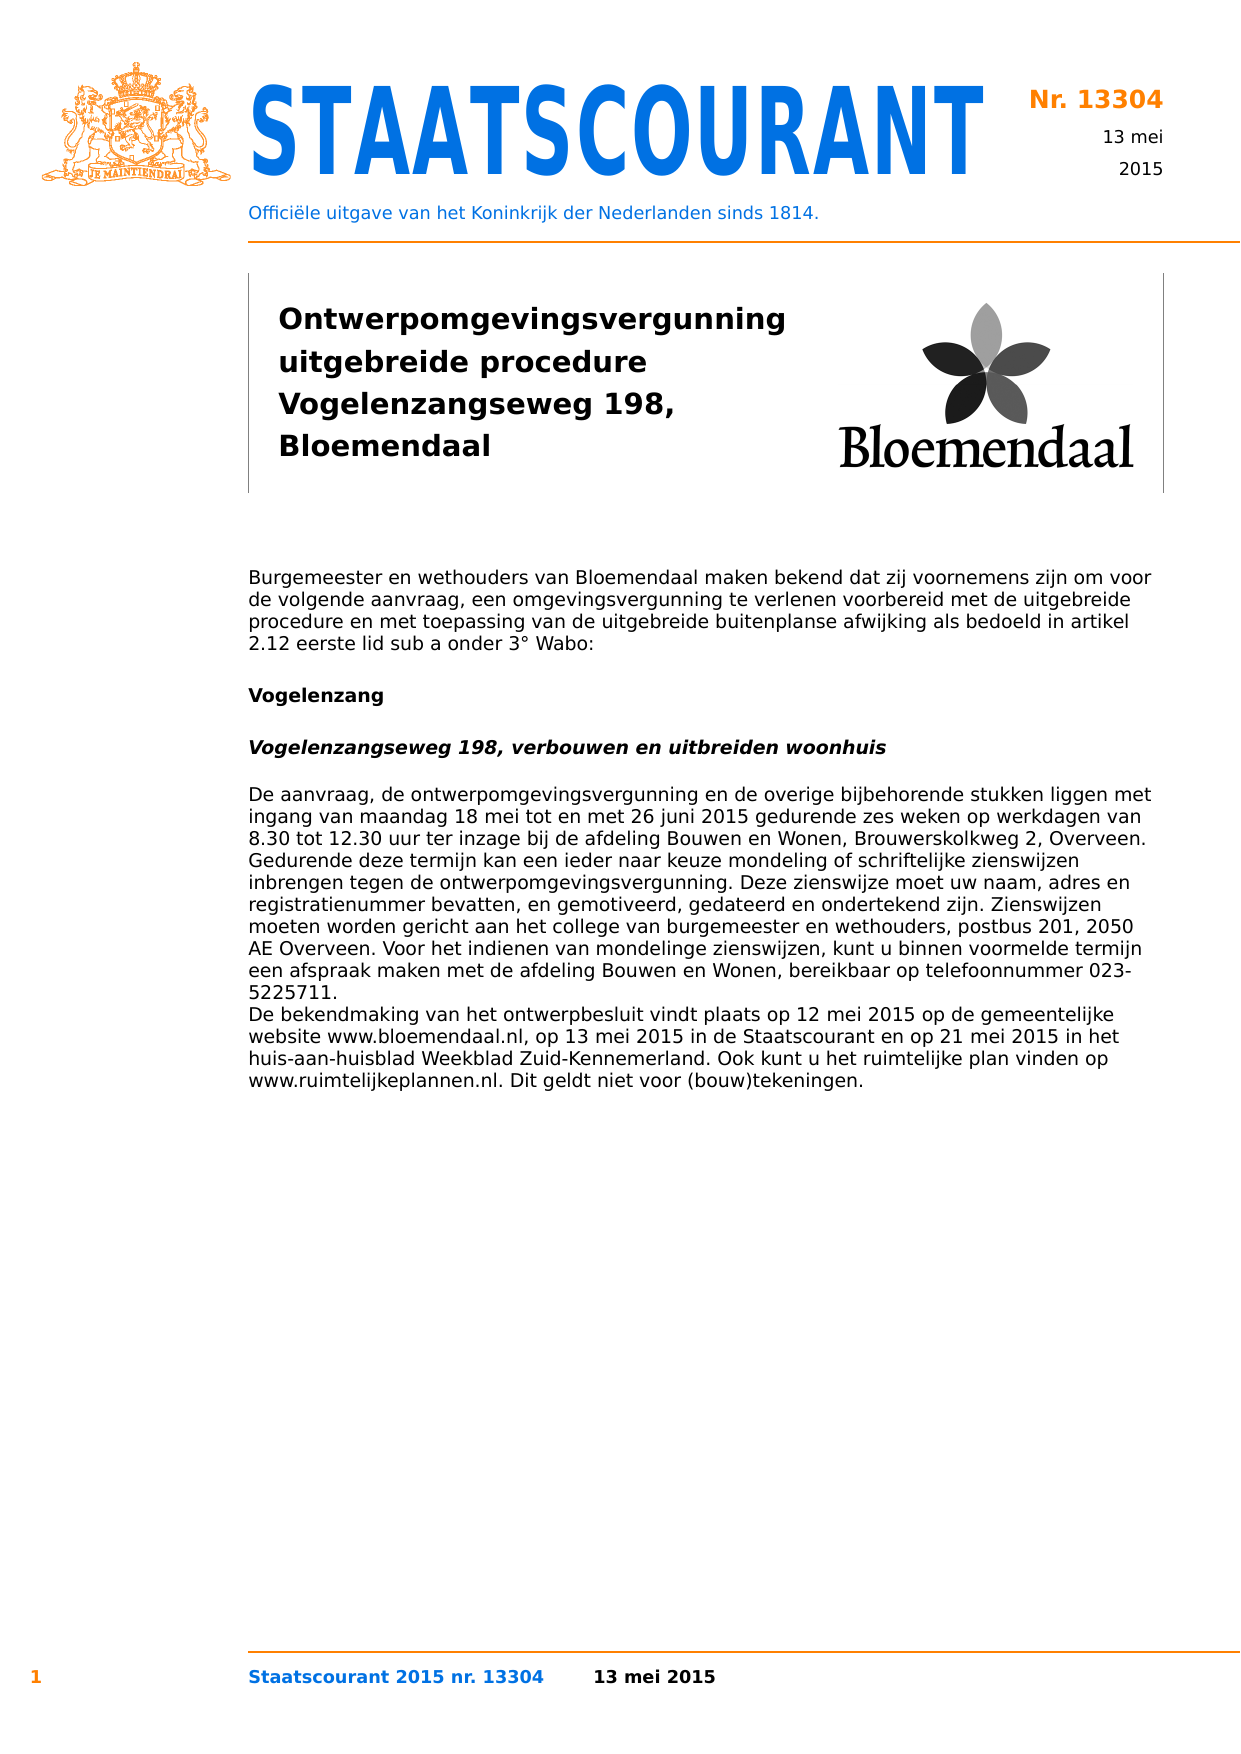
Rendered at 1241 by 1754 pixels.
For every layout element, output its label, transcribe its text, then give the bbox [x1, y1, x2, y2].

text De bekendmaking van het ontwerpbesluit vindt plaats op 12 mei 2015 op de gemeentelijke website www.bloemendaal.nl, op 13 mei 2015 in de Staatscourant en op 21 mei 2015 in het huis-aan-huisblad Weekblad Zuid-Kennemerland. Ook kunt u het ruimtelijke plan vinden op www.ruimtelijkeplannen.nl. Dit geldt niet voor (bouw)tekeningen. [248, 1004, 1163, 1092]
table_header STAATSCOURANT [248, 62, 998, 203]
subtitle Ontwerpomgevingsvergunning uitgebreide procedure Vogelenzangseweg 198, Bloemendaal [249, 273, 1163, 493]
text Burgemeester en wethouders van Bloemendaal maken bekend dat zij voornemens zijn om voor de volgende aanvraag, een omgevingsvergunning te verlenen voorbereid met de uitgebreide procedure en met toepassing van de uitgebreide buitenplanse afwijking als bedoeld in artikel 2.12 eerste lid sub a onder 3° Wabo: [248, 567, 1163, 655]
picture [838, 302, 1134, 468]
table_cell 13 mei [998, 121, 1240, 153]
picture [41, 62, 231, 186]
table_header [25, 62, 248, 241]
table_header Nr. 13304 [998, 62, 1240, 121]
text De aanvraag, de ontwerpomgevingsvergunning en de overige bijbehorende stukken liggen met ingang van maandag 18 mei tot en met 26 juni 2015 gedurende zes weken op werkdagen van 8.30 tot 12.30 uur ter inzage bij de afdeling Bouwen en Wonen, Brouwerskolkweg 2, Overveen. Gedurende deze termijn kan een ieder naar keuze mondeling of schriftelijke zienswijzen inbrengen tegen de ontwerpomgevingsvergunning. Deze zienswijze moet uw naam, adres en registratienummer bevatten, en gemotiveerd, gedateerd en ondertekend zijn. Zienswijzen moeten worden gericht aan het college van burgemeester en wethouders, postbus 201, 2050 AE Overveen. Voor het indienen van mondelinge zienswijzen, kunt u binnen voormelde termijn een afspraak maken met de afdeling Bouwen en Wonen, bereikbaar op telefoonnummer 023-5225711. [248, 784, 1163, 1004]
table_cell Officiële uitgave van het Koninkrijk der Nederlanden sinds 1814. [248, 203, 1240, 241]
subtitle Vogelenzangseweg 198, verbouwen en uitbreiden woonhuis [248, 737, 1163, 759]
table_cell 2015 [998, 153, 1240, 203]
subtitle Vogelenzang [248, 685, 1163, 707]
